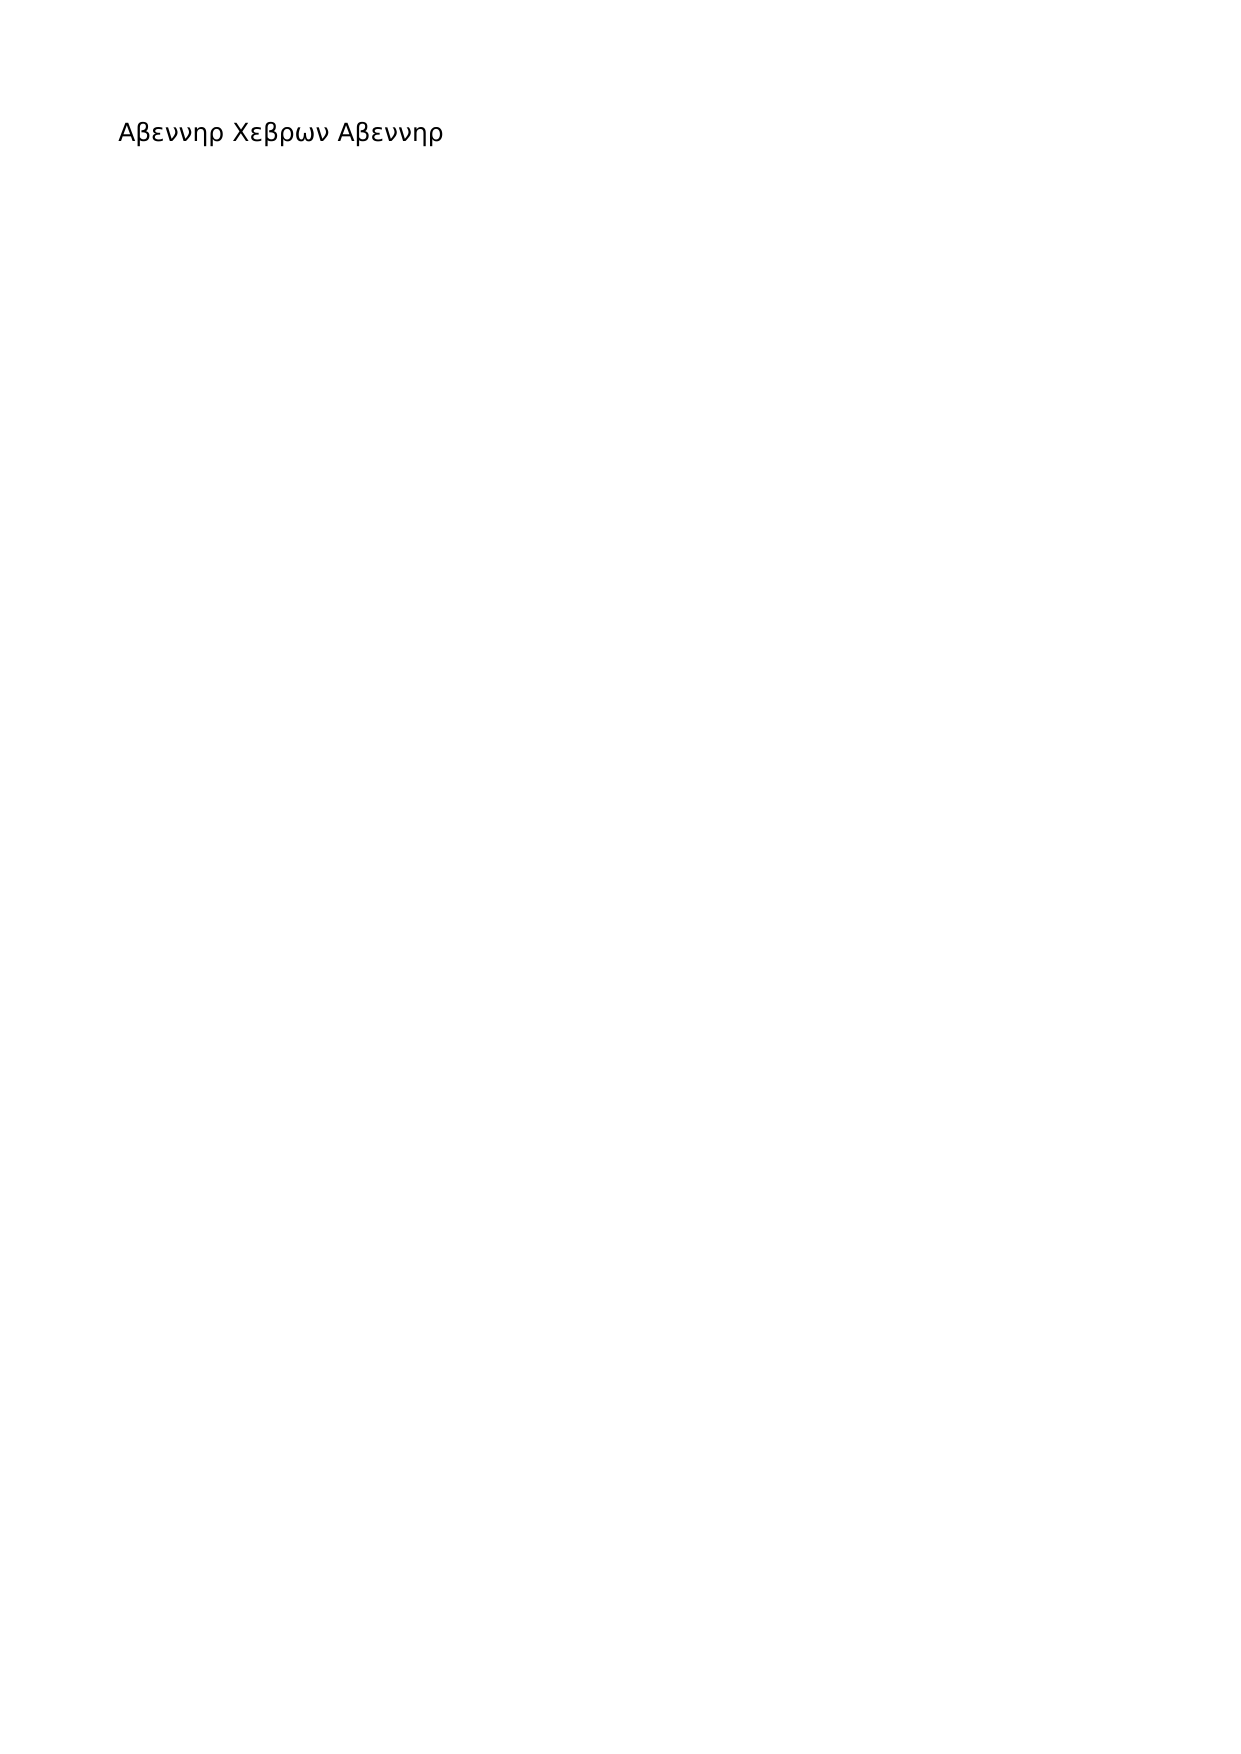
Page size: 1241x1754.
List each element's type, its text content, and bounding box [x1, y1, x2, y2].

text Αβεννηρ Χεβρων Αβεννηρ [118, 118, 1122, 147]
